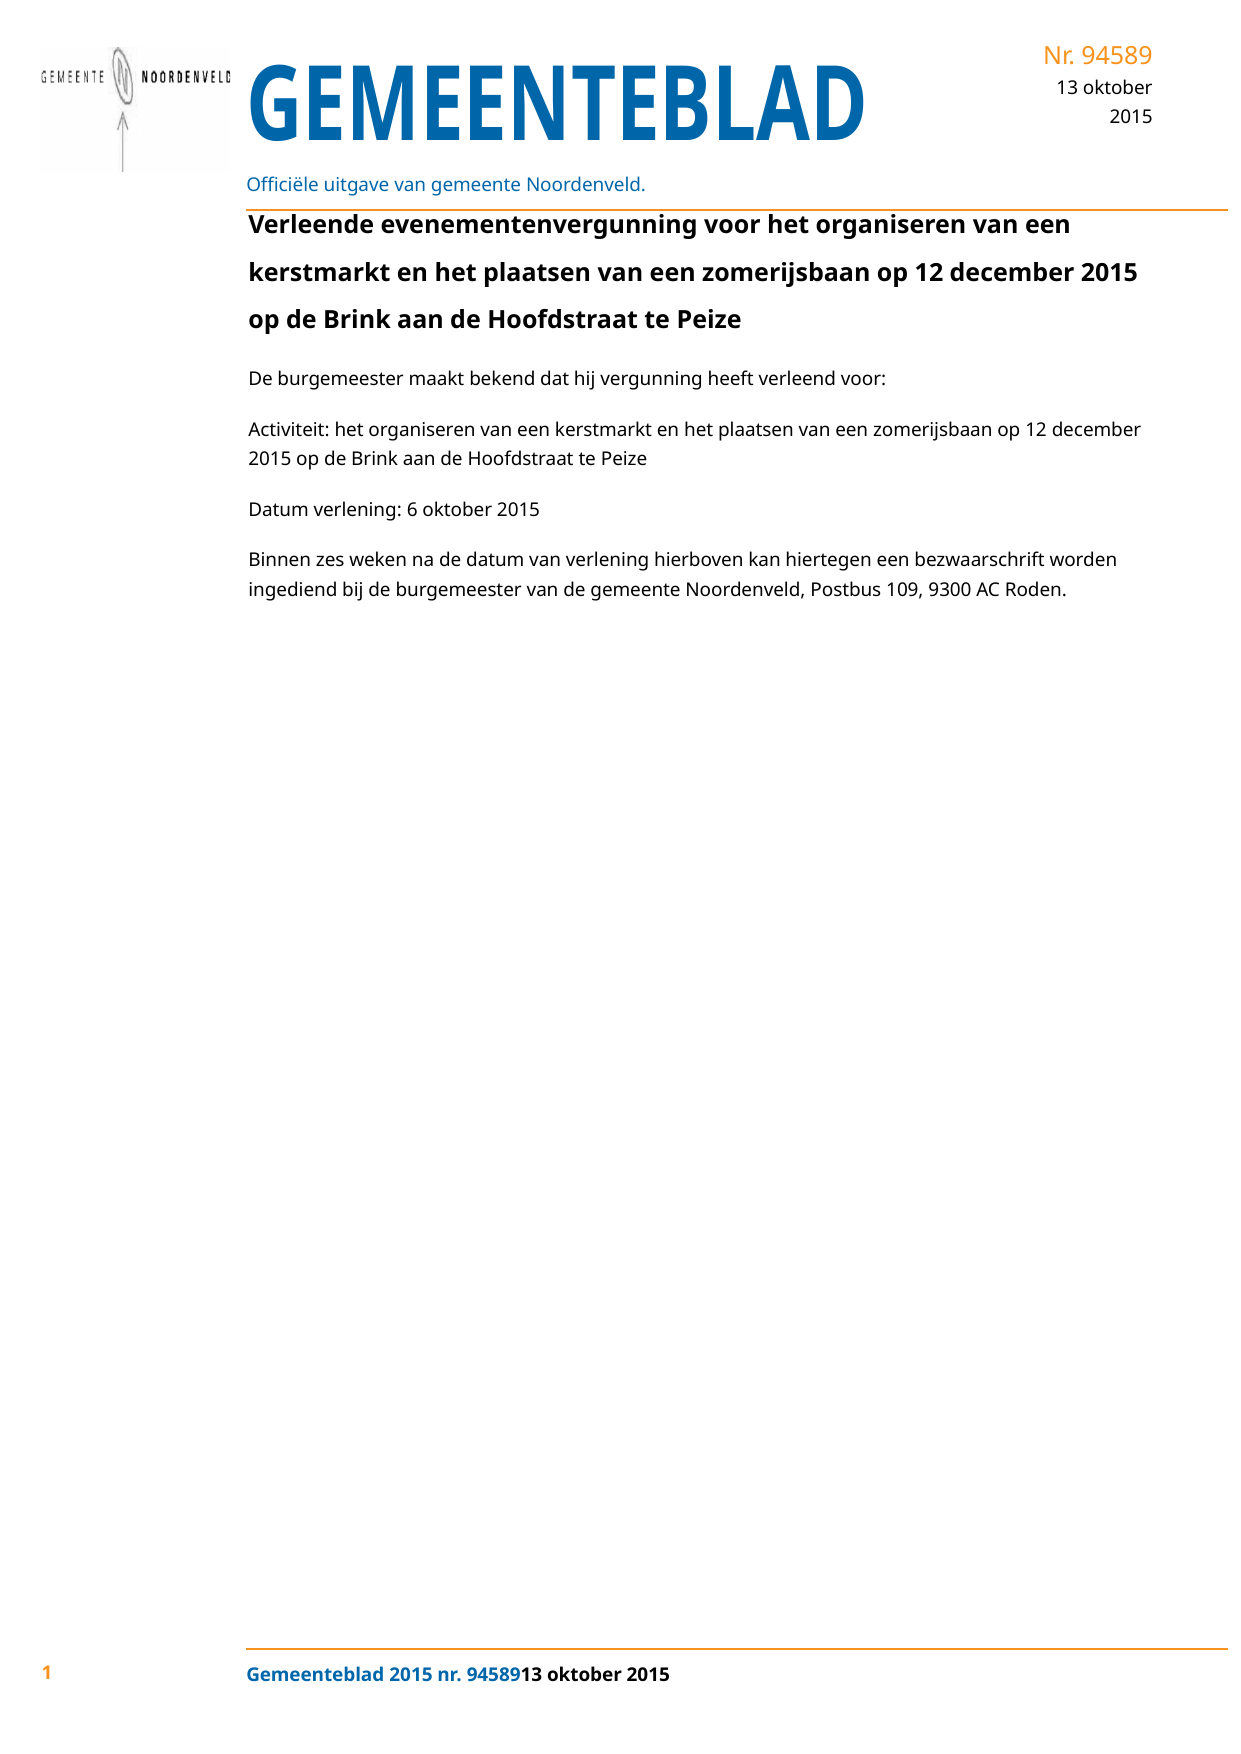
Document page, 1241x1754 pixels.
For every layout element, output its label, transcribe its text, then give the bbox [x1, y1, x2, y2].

text Activiteit: het organiseren van een kerstmarkt en het plaatsen van een zomerijsbaan op 12 december 2015 op de Brink aan de Hoofdstraat te Peize [248, 416, 1152, 471]
text Binnen zes weken na de datum van verlening hierboven kan hiertegen een bezwaarschrift worden ingediend bij de burgemeester van de gemeente Noordenveld, Postbus 109, 9300 AC Roden. [248, 546, 1152, 602]
text De burgemeester maakt bekend dat hij vergunning heeft verleend voor: [248, 366, 1152, 391]
text Datum verlening: 6 oktober 2015 [248, 496, 1152, 522]
text Verleende evenementenvergunning voor het organiseren van een kerstmarkt en het plaatsen van een zomerijsbaan op 12 december 2015 op de Brink aan de Hoofdstraat te Peize [248, 211, 1152, 336]
picture [41, 47, 231, 172]
